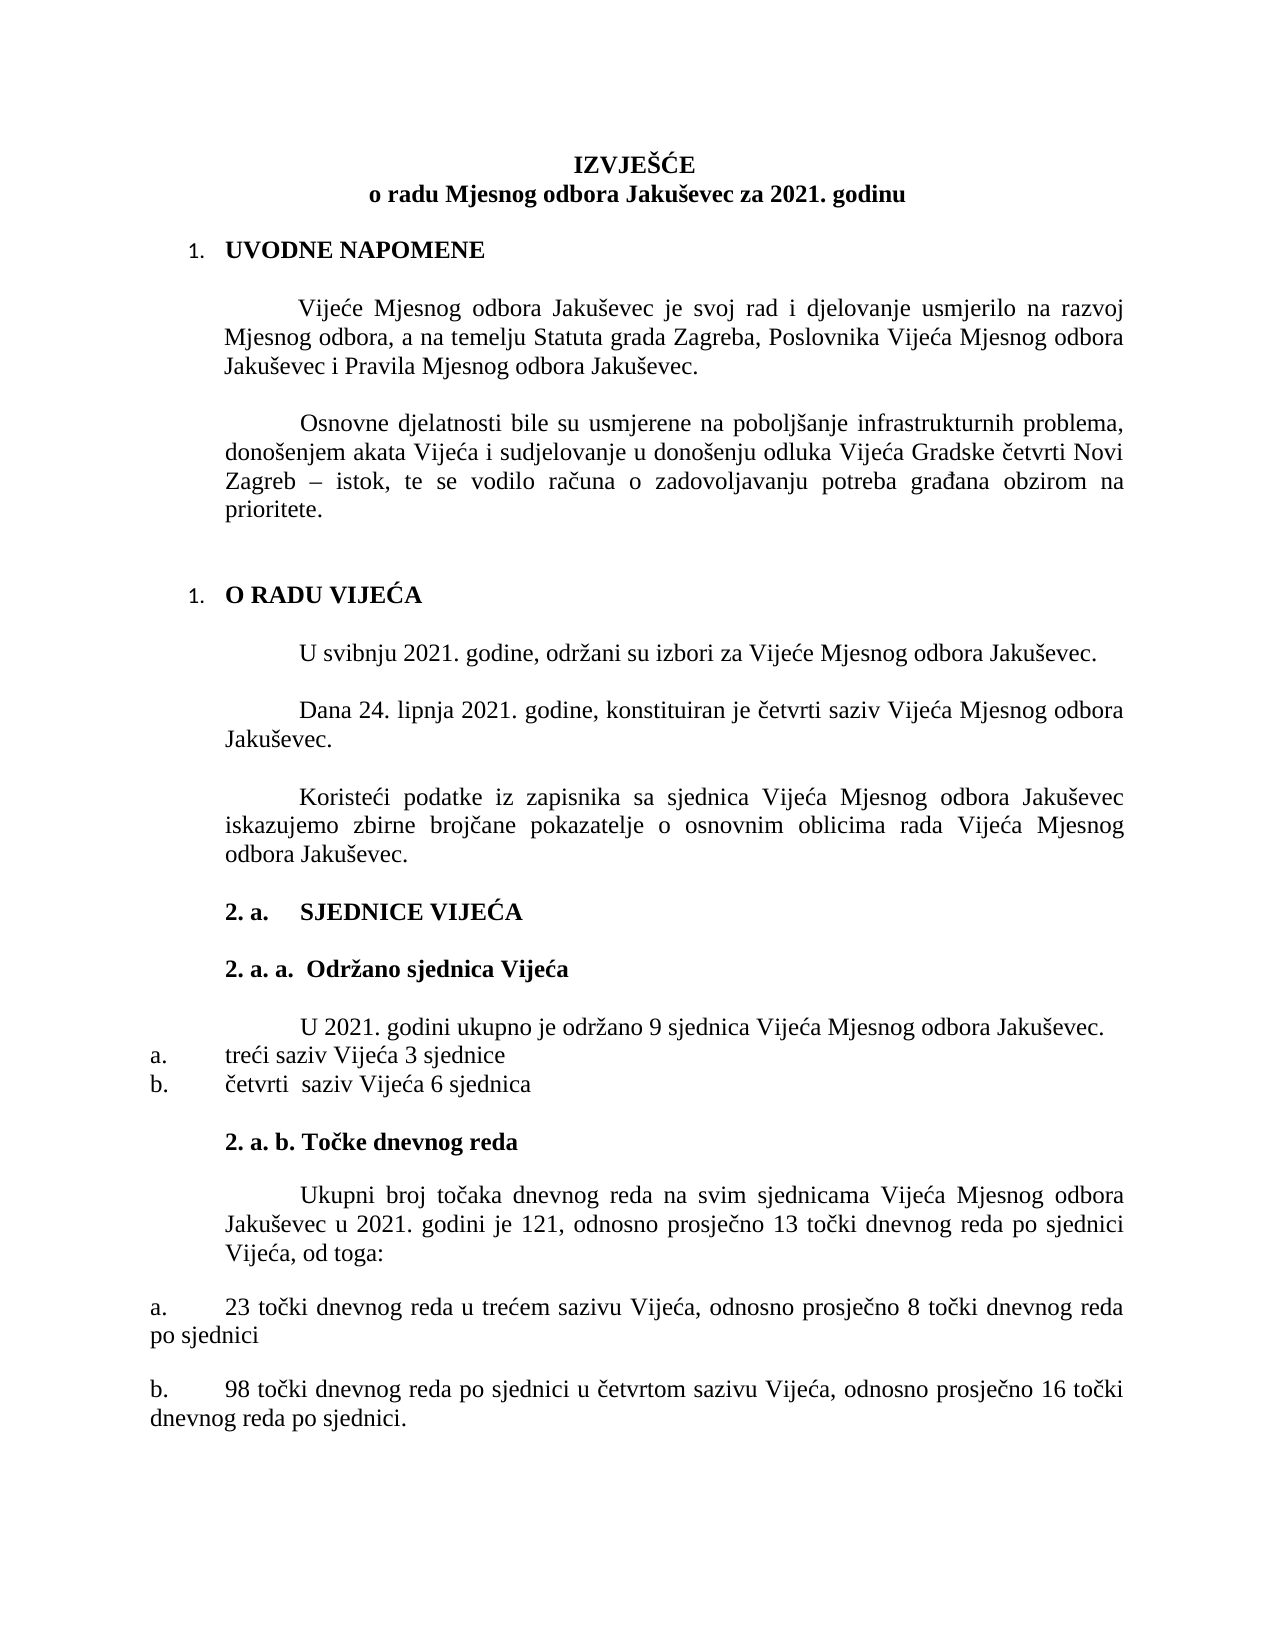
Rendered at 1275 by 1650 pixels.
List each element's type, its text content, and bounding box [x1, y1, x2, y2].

text 2. a. a. Održano sjednica Vijeća [225, 954, 1125, 983]
text 2. a. b. Točke dnevnog reda [225, 1127, 1125, 1155]
list O RADU VIJEĆA [187, 580, 1125, 609]
text Ukupni broj točaka dnevnog reda na svim sjednicama Vijeća Mjesnog odbora Jakuševec u 2021. godini je 121, odnosno prosječno 13 točki dnevnog reda po sjednici Vijeća, od toga: [225, 1180, 1125, 1267]
text IZVJEŠĆE [150, 150, 1125, 179]
list četvrti saziv Vijeća 6 sjednica [150, 1069, 1125, 1098]
list 23 točki dnevnog reda u trećem sazivu Vijeća, odnosno prosječno 8 točki dnevnog reda po sjednici [150, 1292, 1125, 1349]
text U svibnju 2021. godine, održani su izbori za Vijeće Mjesnog odbora Jakuševec. [225, 638, 1125, 667]
text Dana 24. lipnja 2021. godine, konstituiran je četvrti saziv Vijeća Mjesnog odbora Jakuševec. [225, 695, 1125, 753]
list UVODNE NAPOMENE [187, 236, 1125, 264]
list 98 točki dnevnog reda po sjednici u četvrtom sazivu Vijeća, odnosno prosječno 16 točki dnevnog reda po sjednici. [150, 1374, 1125, 1432]
text Osnovne djelatnosti bile su usmjerene na poboljšanje infrastrukturnih problema, donošenjem akata Vijeća i sudjelovanje u donošenju odluka Vijeća Gradske četvrti Novi Zagreb – istok, te se vodilo računa o zadovoljavanju potreba građana obzirom na prioritete. [225, 408, 1125, 523]
list treći saziv Vijeća 3 sjednice [150, 1040, 1125, 1069]
text 2. a. SJEDNICE VIJEĆA [225, 897, 1125, 925]
text Vijeće Mjesnog odbora Jakuševec je svoj rad i djelovanje usmjerilo na razvoj Mjesnog odbora, a na temelju Statuta grada Zagreba, Poslovnika Vijeća Mjesnog odbora Jakuševec i Pravila Mjesnog odbora Jakuševec. [224, 293, 1125, 379]
text U 2021. godini ukupno je održano 9 sjednica Vijeća Mjesnog odbora Jakuševec. [225, 1012, 1125, 1040]
text o radu Mjesnog odbora Jakuševec za 2021. godinu [150, 179, 1125, 236]
text Koristeći podatke iz zapisnika sa sjednica Vijeća Mjesnog odbora Jakuševec iskazujemo zbirne brojčane pokazatelje o osnovnim oblicima rada Vijeća Mjesnog odbora Jakuševec. [225, 782, 1125, 868]
